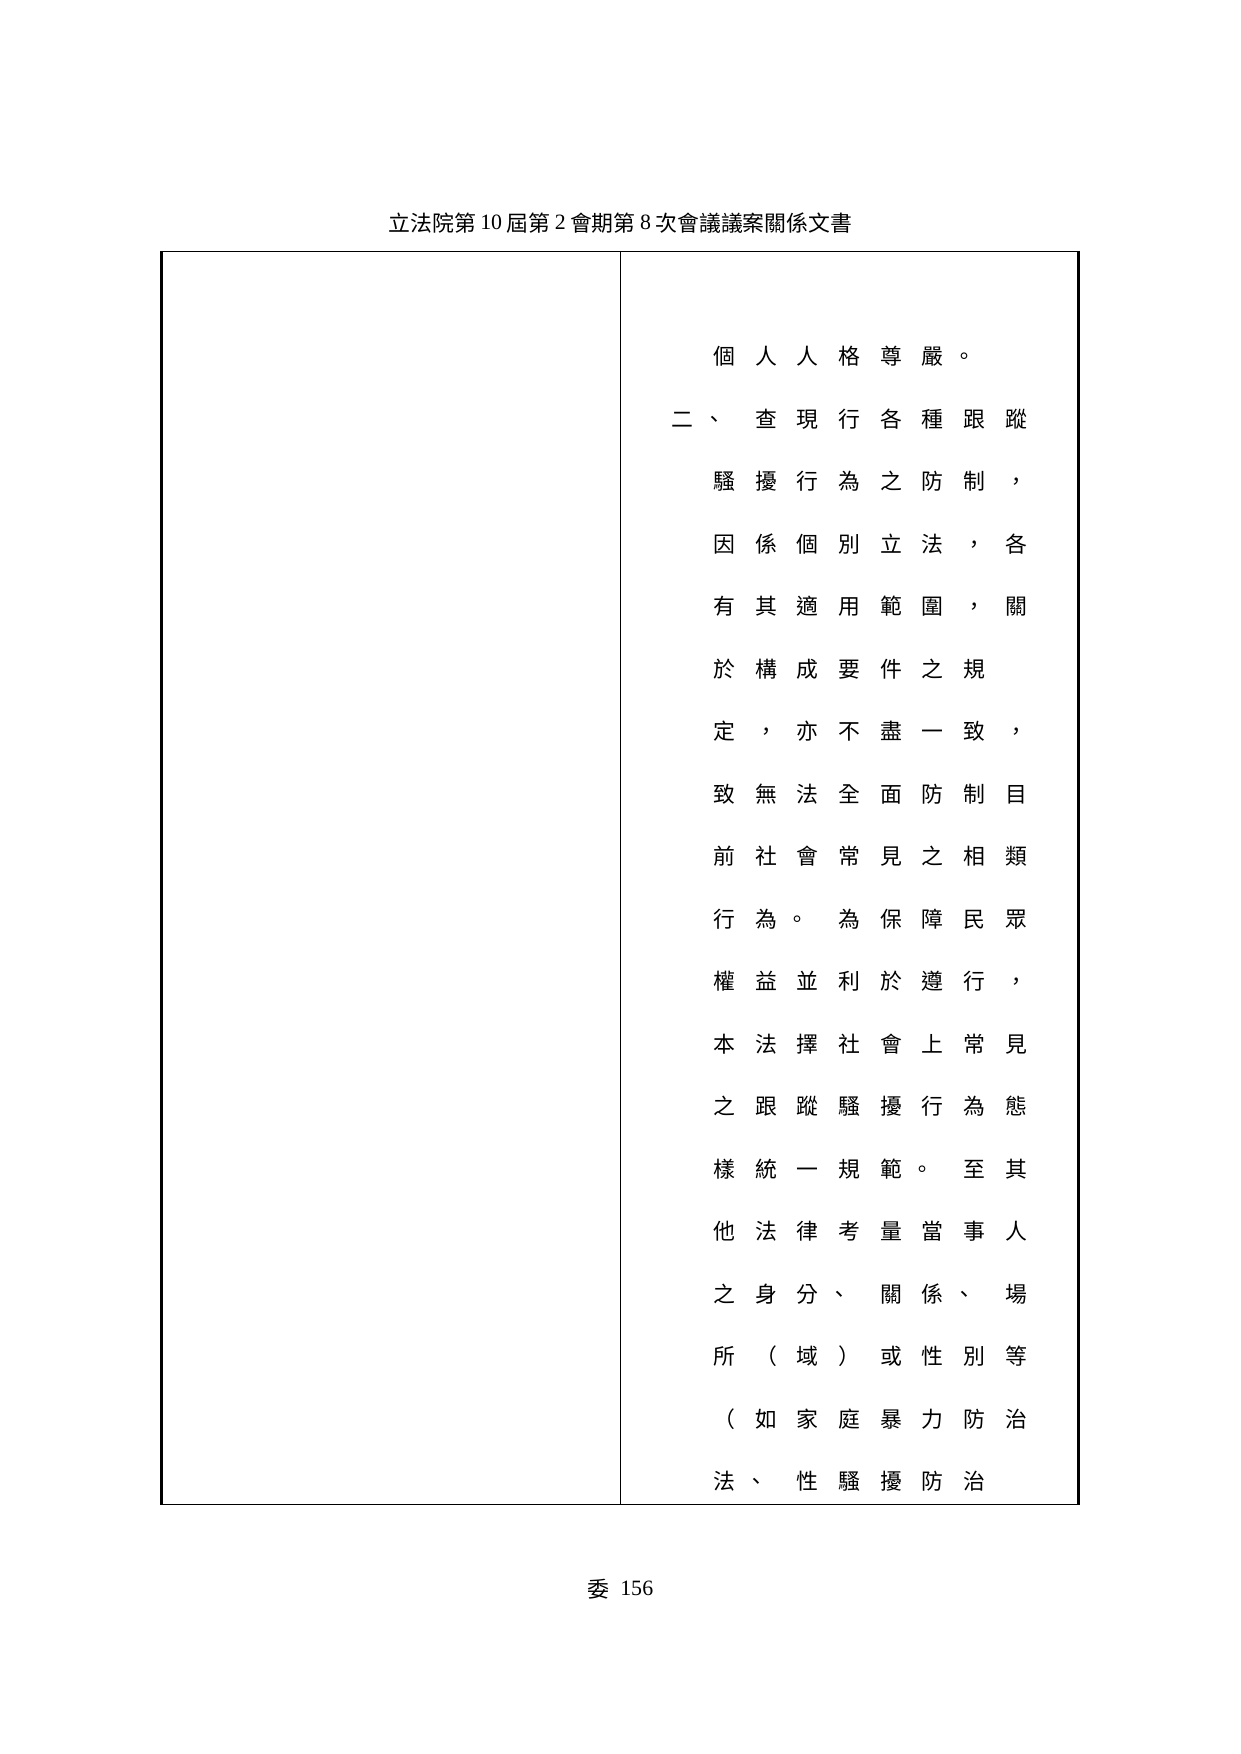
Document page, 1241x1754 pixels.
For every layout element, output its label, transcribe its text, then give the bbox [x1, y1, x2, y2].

table_cell 個人人格尊嚴。 二、查現行各種跟蹤騷擾行為之防制，因係個別立法，各有其適用範圍，關於構成要件之規定，亦不盡一致，致無法全面防制目前社會常見之相類行為。為保障民眾權益並利於遵行，本法擇社會上常見之跟蹤騷擾行為態樣統一規範。至其他法律考量當事人之身分、關係、場所（域）或性別等（如家庭暴力防治法、性騷擾防治 [621, 252, 1077, 1504]
table_cell [163, 252, 620, 1504]
